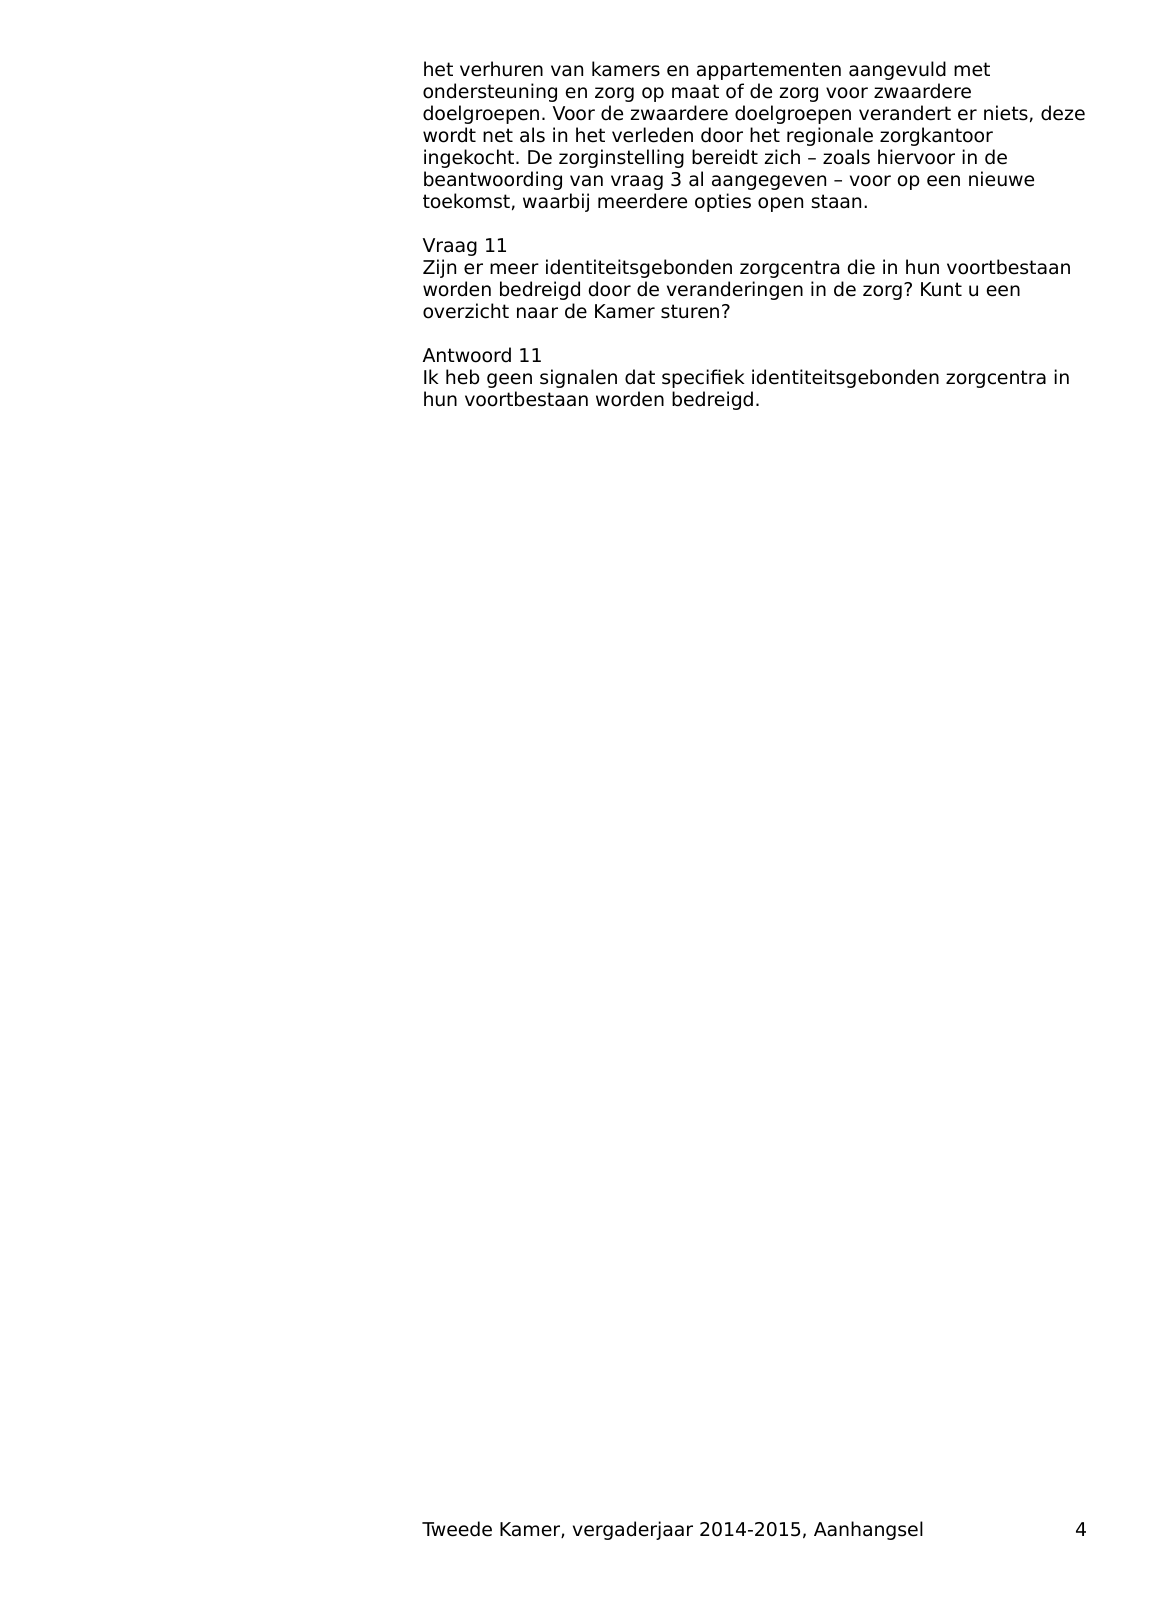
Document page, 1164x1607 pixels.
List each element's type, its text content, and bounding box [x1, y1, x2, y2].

text Ik heb geen signalen dat specifiek identiteitsgebonden zorgcentra in hun voortbestaan worden bedreigd. [422, 367, 1087, 411]
text Zijn er meer identiteitsgebonden zorgcentra die in hun voortbestaan worden bedreigd door de veranderingen in de zorg? Kunt u een overzicht naar de Kamer sturen? [422, 257, 1087, 323]
text Vraag 11 [422, 235, 1087, 257]
text Antwoord 11 [422, 345, 1087, 367]
text het verhuren van kamers en appartementen aangevuld met ondersteuning en zorg op maat of de zorg voor zwaardere doelgroepen. Voor de zwaardere doelgroepen verandert er niets, deze wordt net als in het verleden door het regionale zorgkantoor ingekocht. De zorginstelling bereidt zich – zoals hiervoor in de beantwoording van vraag 3 al aangegeven – voor op een nieuwe toekomst, waarbij meerdere opties open staan. [422, 59, 1087, 213]
